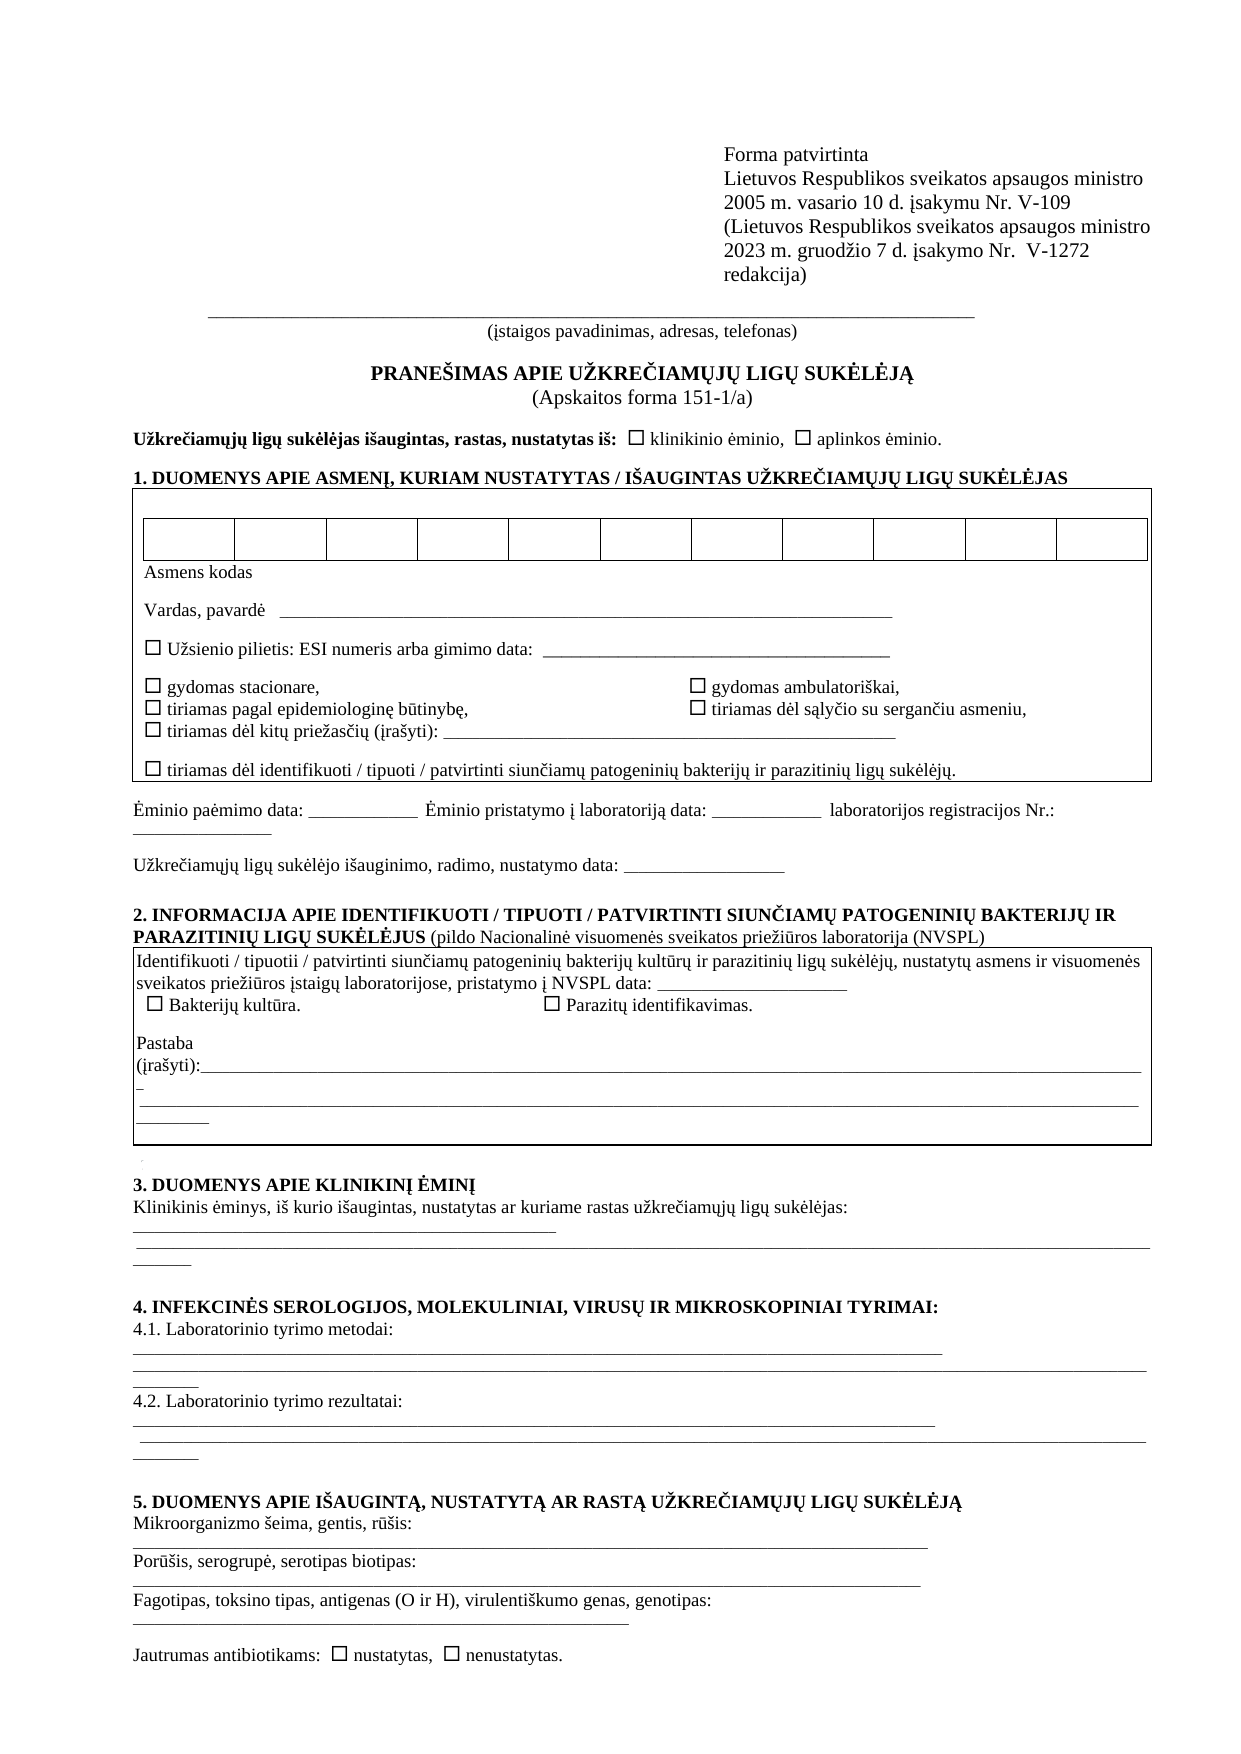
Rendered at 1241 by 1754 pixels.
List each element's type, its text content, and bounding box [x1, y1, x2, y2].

text 2005 m. vasario 10 d. įsakymu Nr. V-109 [723, 190, 1167, 214]
table_header [144, 519, 234, 560]
text ____________________________________________________________________________________________________________________________________________________ [133, 1356, 1152, 1390]
table_header [509, 519, 600, 560]
text (įstaigos pavadinimas, adresas, telefonas) [133, 320, 1152, 341]
text Porūšis, serogrupė, serotipas biotipas: ____________________________________________________________________________________________________________ [133, 1550, 1152, 1589]
text Lietuvos Respublikos sveikatos apsaugos ministro [723, 166, 1167, 190]
table_header [418, 519, 508, 560]
text Identifikuoti / tipuotii / patvirtinti siunčiamų patogeninių bakterijų kultūrų ir parazitinių ligų sukėlėjų, nustatytų asmens ir visuomenės sveikatos priežiūros įstaigų laboratorijose, pristatymo į NVSPL data: __________________________ [134, 948, 1151, 990]
text ___________________________________________________________________________________________________________________________________________________ [133, 1234, 1152, 1268]
text Užkrečiamųjų ligų sukėlėjo išauginimo, radimo, nustatymo data: ______________________ [133, 854, 1152, 875]
table_header [874, 519, 965, 560]
text Užkrečiamųjų ligų sukėlėjas išaugintas, rastas, nustatytas iš:  klinikinio ėminio,  aplinkos ėminio. [133, 428, 1152, 450]
text Pastaba (įrašyti):__________________________________________________________________________________________________________________________________ [134, 1029, 1151, 1089]
text Jautrumas antibiotikams:  nustatytas,  nenustatytas. [133, 1644, 1152, 1666]
table_header [692, 519, 782, 560]
text (Apskaitos forma 151-1/a) [133, 385, 1152, 409]
table_header [783, 519, 873, 560]
text Fagotipas, toksino tipas, antigenas (O ir H), virulentiškumo genas, genotipas: ____________________________________________________________________ [133, 1589, 1152, 1627]
text 5. Duomenys apie iŠaugintĄ, NUSTATYTĄ AR RASTĄ uŽkreČiamŲjŲ ligŲ sukĖlĖjĄ [133, 1491, 1152, 1512]
text (Lietuvos Respublikos sveikatos apsaugos ministro [723, 214, 1167, 238]
text ___________________________________________________________________________________________________________________________________________________ [134, 1089, 1151, 1126]
text Ėminio paėmimo data: _______________ Ėminio pristatymo į laboratoriją data: _______________ laboratorijos registracijos Nr.: ___________________ [133, 799, 1152, 837]
text 4.2. Laboratorinio tyrimo rezultatai: ______________________________________________________________________________________________________________ [133, 1390, 1152, 1428]
table_header [327, 519, 417, 560]
text Klinikinis ėminys, iš kurio išaugintas, nustatytas ar kuriame rastas užkrečiamųjų ligų sukėlėjas: __________________________________________________________ [133, 1196, 1152, 1234]
table_header [601, 519, 691, 560]
table_header [966, 519, 1056, 560]
text ____________________________________________________________________________________________ [133, 301, 1152, 320]
text 4.1. Laboratorinio tyrimo metodai: _______________________________________________________________________________________________________________ [133, 1318, 1152, 1356]
text  Bakterijų kultūra.  Parazitų identifikavimas. [134, 990, 1151, 1015]
table_header [1057, 519, 1147, 560]
table_header Asmens kodas Vardas, pavardė ____________________________________________________________________________________  Užsienio pilietis: ESI numeris arba gimimo data: _____________________________________  gydomas stacionare,  gydomas ambulatoriškai,  tiriamas pagal epidemiologinę būtinybę,  tiriamas dėl sąlyčio su sergančiu asmeniu,  tiriamas dėl kitų priežasčių (įrašyti): ______________________________________________________________  tiriamas dėl identifikuoti / tipuoti / patvirtinti siunčiamų patogeninių bakterijų ir parazitinių ligų sukėlėjų. [133, 489, 1151, 781]
text ___________________________________________________________________________________________________________________________________________________ [133, 1428, 1152, 1462]
text 3. DUOMENYS APIE KLINIKINĮ ĖMINĮ [133, 1174, 1152, 1196]
text Forma patvirtinta [723, 142, 1167, 166]
text Mikroorganizmo šeima, gentis, rūšis: _____________________________________________________________________________________________________________ [133, 1512, 1152, 1550]
text 2. INFORMACIJA APIE IDENTIFIKUOTI / TIPUOTI / PATVIRTINTI SIUNČIAMŲ PATOGENINIŲ BAKTERIJŲ IR PARAZITINIŲ LIGŲ SUKĖLĖJUS (pildo Nacionalinė visuomenės sveikatos priežiūros laboratorija (NVSPL) [133, 904, 1152, 947]
table_header [235, 519, 326, 560]
text 2023 m. gruodžio 7 d. įsakymo Nr. V-1272 redakcija) [723, 238, 1167, 286]
text 1. DUOMENYS APIE ASMENĮ, KURIAM NUSTATYTAS / IŠAUGINTAS UŽKREČIAMŲJŲ LIGŲ SUKĖLĖJAS [133, 467, 1152, 488]
text 4. INFEKCINĖS SEROLOGIJOS, MOLEKULINIAI, VIRUSŲ IR MIKROSKOPINIAI TYRIMAI: [133, 1296, 1152, 1318]
text PRANEŠIMAS APIE UŽKREČIAMŲJŲ LIGŲ SUKĖLĖJĄ [133, 361, 1152, 385]
